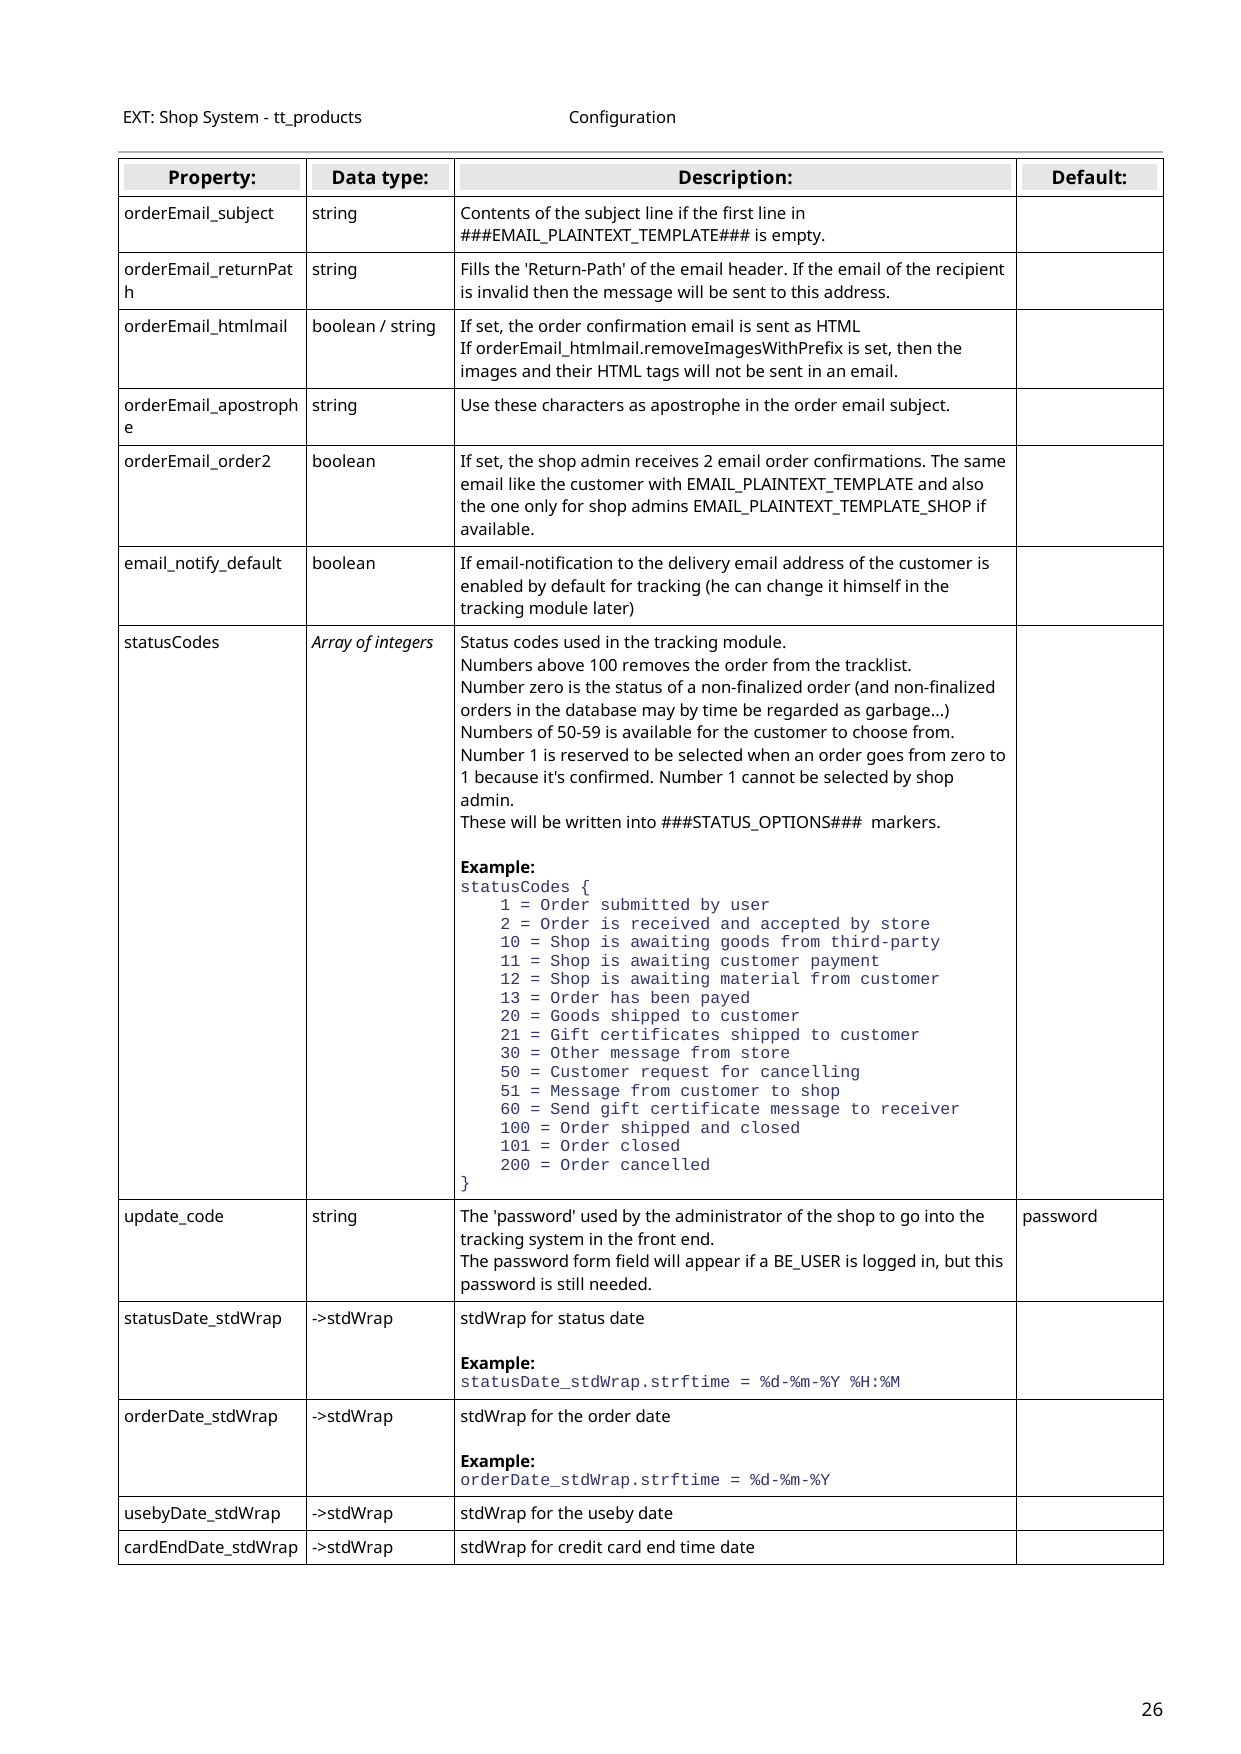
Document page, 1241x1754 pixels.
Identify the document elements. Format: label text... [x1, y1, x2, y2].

table_cell orderEmail_subject [119, 197, 306, 252]
table_cell ->stdWrap [307, 1497, 454, 1530]
table_cell Contents of the subject line if the first line in ###EMAIL_PLAINTEXT_TEMPLATE### is empty. [455, 197, 1016, 252]
table_cell [1017, 446, 1163, 546]
table_cell boolean / string [307, 310, 454, 388]
table_cell stdWrap for credit card end time date [455, 1531, 1016, 1564]
table_cell stdWrap for the order date Example: orderDate_stdWrap.strftime = %d-%m-%Y [455, 1400, 1016, 1496]
table_cell email_notify_default [119, 547, 306, 625]
table_cell [1017, 1497, 1163, 1530]
table_cell If email-notification to the delivery email address of the customer is enabled by default for tracking (he can change it himself in the tracking module later) [455, 547, 1016, 625]
table_cell If set, the shop admin receives 2 email order confirmations. The same email like the customer with EMAIL_PLAINTEXT_TEMPLATE and also the one only for shop admins EMAIL_PLAINTEXT_TEMPLATE_SHOP if available. [455, 446, 1016, 546]
table_cell cardEndDate_stdWrap [119, 1531, 306, 1564]
table_header Default: [1017, 159, 1163, 196]
table_cell orderEmail_htmlmail [119, 310, 306, 388]
table_cell If set, the order confirmation email is sent as HTML If orderEmail_htmlmail.removeImagesWithPrefix is set, then the images and their HTML tags will not be sent in an email. [455, 310, 1016, 388]
table_cell orderEmail_order2 [119, 446, 306, 546]
table_cell statusDate_stdWrap [119, 1302, 306, 1399]
table_header Description: [455, 159, 1016, 196]
table_cell stdWrap for the useby date [455, 1497, 1016, 1530]
table_header Property: [119, 159, 306, 196]
table_cell orderEmail_returnPath [119, 253, 306, 309]
table_cell Fills the 'Return-Path' of the email header. If the email of the recipient is invalid then the message will be sent to this address. [455, 253, 1016, 309]
table_cell string [307, 253, 454, 309]
table_cell ->stdWrap [307, 1400, 454, 1496]
table_cell boolean [307, 547, 454, 625]
table_cell [1017, 1531, 1163, 1564]
table_cell [1017, 310, 1163, 388]
table_cell [1017, 626, 1163, 1199]
table_cell orderDate_stdWrap [119, 1400, 306, 1496]
table_cell ->stdWrap [307, 1302, 454, 1399]
table_cell update_code [119, 1200, 306, 1301]
table_cell password [1017, 1200, 1163, 1301]
table_cell string [307, 197, 454, 252]
table_cell stdWrap for status date Example: statusDate_stdWrap.strftime = %d-%m-%Y %H:%M [455, 1302, 1016, 1399]
table_cell [1017, 1302, 1163, 1399]
table_cell usebyDate_stdWrap [119, 1497, 306, 1530]
table_cell orderEmail_apostrophe [119, 389, 306, 445]
table_cell [1017, 253, 1163, 309]
table_header Data type: [307, 159, 454, 196]
table_cell [1017, 197, 1163, 252]
table_cell ->stdWrap [307, 1531, 454, 1564]
table_cell Array of integers [307, 626, 454, 1199]
table_cell statusCodes [119, 626, 306, 1199]
table_cell [1017, 547, 1163, 625]
table_cell Status codes used in the tracking module. Numbers above 100 removes the order from the tracklist. Number zero is the status of a non-finalized order (and non-finalized orders in the database may by time be regarded as garbage...) Numbers of 50-59 is available for the customer to choose from. Number 1 is reserved to be selected when an order goes from zero to 1 because it's confirmed. Number 1 cannot be selected by shop admin. These will be written into ###STATUS_OPTIONS### markers. Example: statusCodes { 1 = Order submitted by user 2 = Order is received and accepted by store 10 = Shop is awaiting goods from third-party 11 = Shop is awaiting customer payment 12 = Shop is awaiting material from customer 13 = Order has been payed 20 = Goods shipped to customer 21 = Gift certificates shipped to customer 30 = Other message from store 50 = Customer request for cancelling 51 = Message from customer to shop 60 = Send gift certificate message to receiver 100 = Order shipped and closed 101 = Order closed 200 = Order cancelled } [455, 626, 1016, 1199]
table_cell The 'password' used by the administrator of the shop to go into the tracking system in the front end. The password form field will appear if a BE_USER is logged in, but this password is still needed. [455, 1200, 1016, 1301]
table_cell string [307, 1200, 454, 1301]
table_cell string [307, 389, 454, 445]
table_cell [1017, 389, 1163, 445]
table_cell boolean [307, 446, 454, 546]
table_cell [1017, 1400, 1163, 1496]
table_cell Use these characters as apostrophe in the order email subject. [455, 389, 1016, 445]
